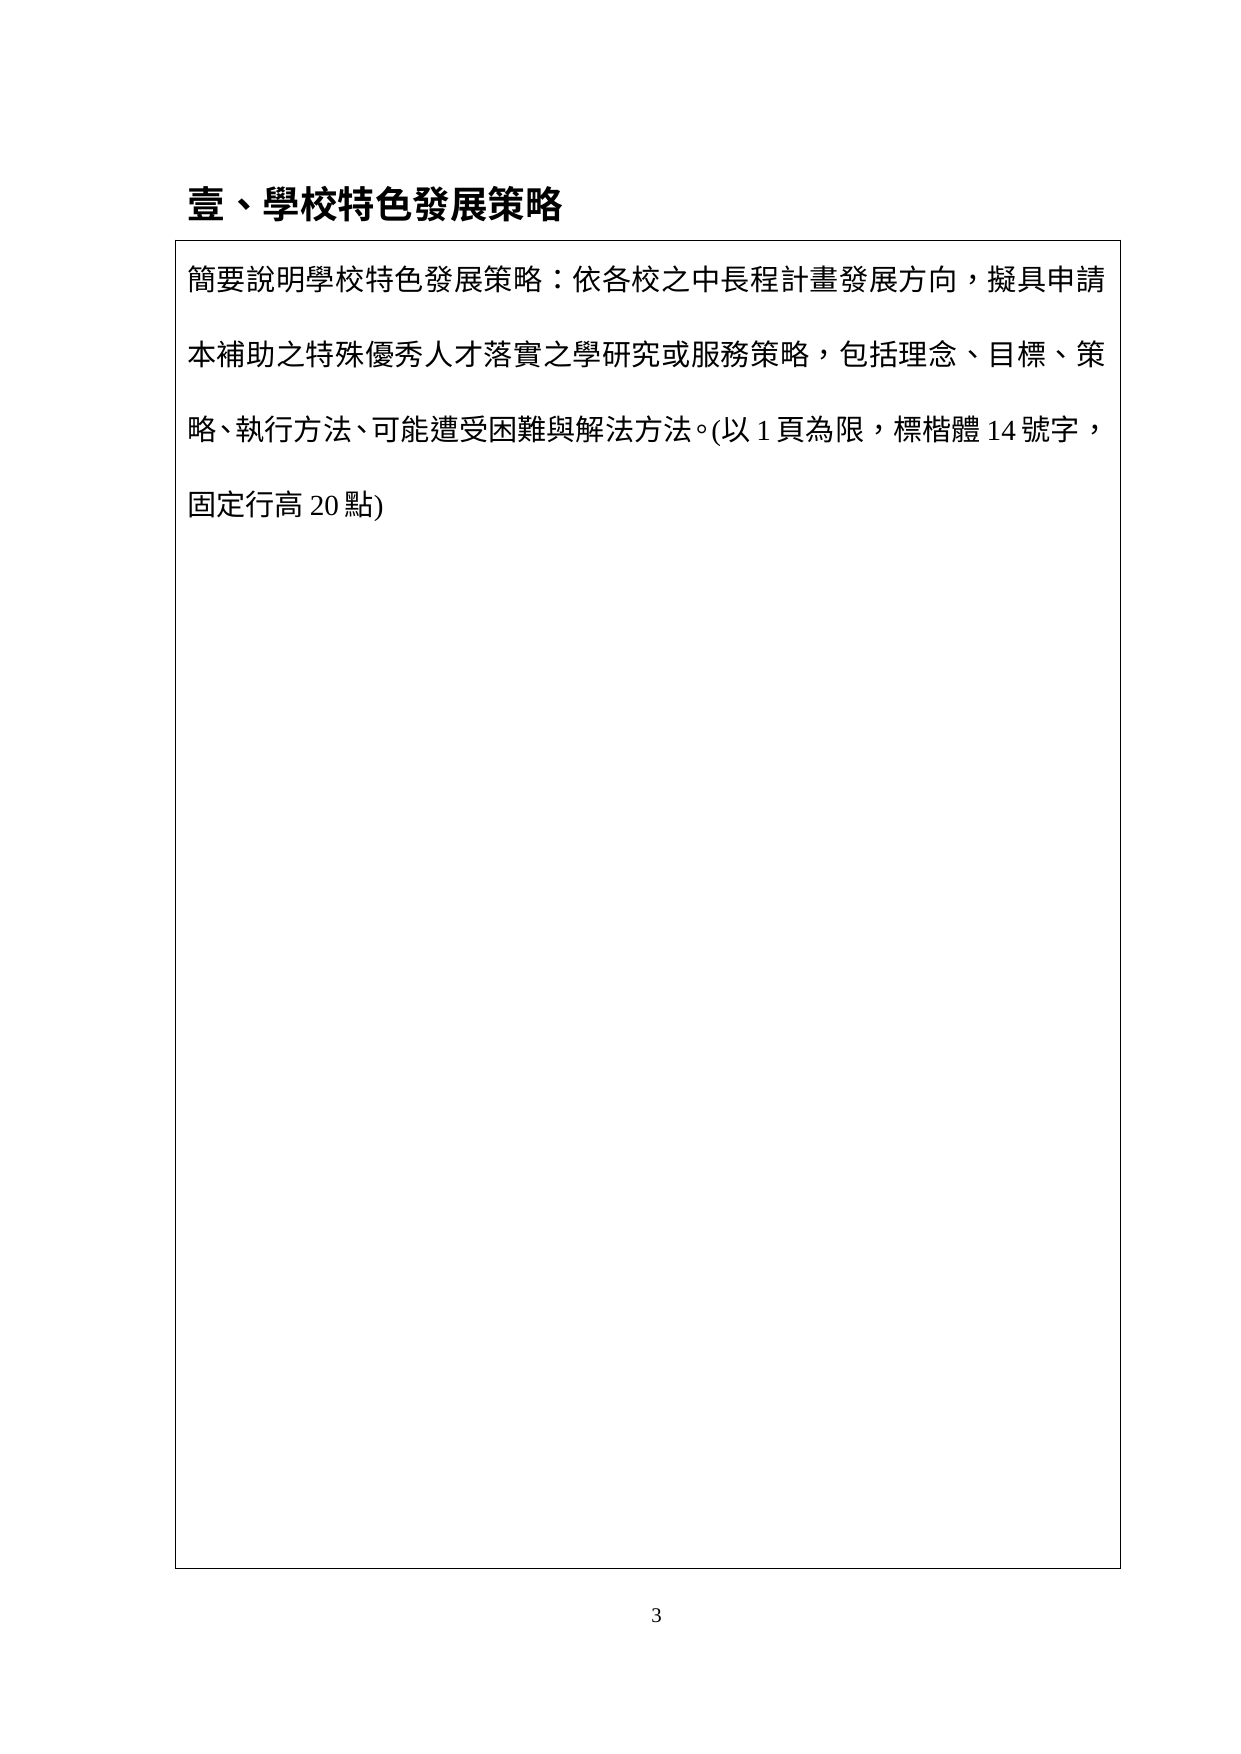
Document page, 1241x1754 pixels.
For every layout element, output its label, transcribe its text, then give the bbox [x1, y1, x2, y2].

text 壹、學校特色發展策略 [187, 164, 1125, 239]
table_header 簡要說明學校特色發展策略：依各校之中長程計畫發展方向，擬具申請本補助之特殊優秀人才落實之學研究或服務策略，包括理念、目標、策略、執行方法、可能遭受困難與解法方法。(以1頁為限，標楷體14號字，固定行高20點) [176, 241, 1120, 1567]
